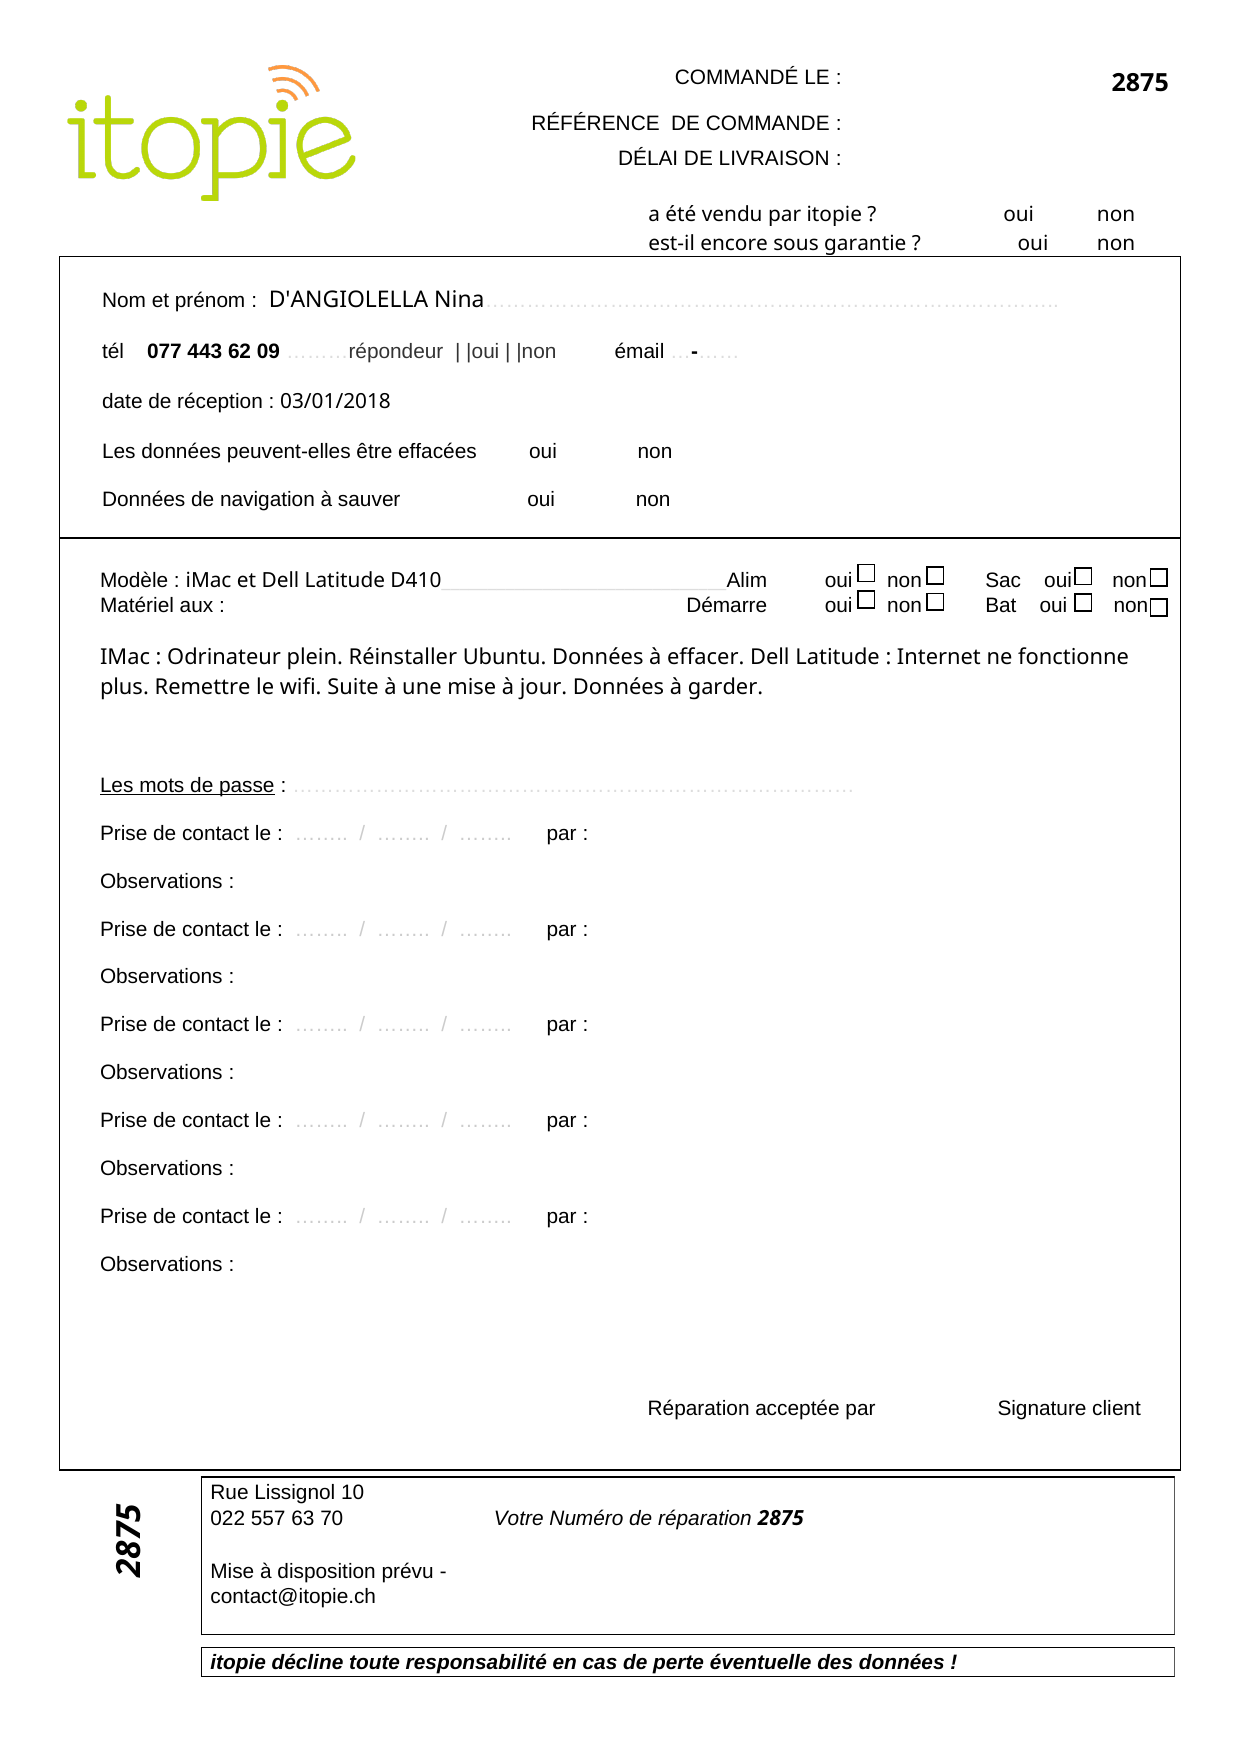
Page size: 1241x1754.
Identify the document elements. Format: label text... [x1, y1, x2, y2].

text Réparation acceptée par Signature client [60, 1392, 1180, 1419]
table_cell [847, 140, 1180, 175]
text Les données peuvent-elles être effacées oui non [60, 436, 1180, 463]
picture [67, 65, 356, 201]
text Observations : [60, 1249, 1180, 1276]
table_header 2875 [847, 59, 1180, 104]
text Observations : [60, 961, 1180, 988]
text Prise de contact le : …….. / …….. / …….. par : [60, 1009, 1180, 1036]
text Prise de contact le : …….. / …….. / …….. par : [60, 1201, 1180, 1228]
text Matériel aux : Démarre oui non Bat oui non [60, 590, 1180, 617]
text IMac : Odrinateur plein. Réinstaller Ubuntu. Données à effacer. Dell Latitude : Internet ne fonctionne plus. Remettre le wifi. Suite à une mise à jour. Données à garder. [60, 638, 1180, 701]
table_cell DÉLAI DE LIVRAISON : [490, 140, 847, 175]
table_header COMMANDÉ LE : [490, 59, 847, 104]
text Prise de contact le : …….. / …….. / …….. par : [60, 913, 1180, 940]
text date de réception : 03/01/2018 [60, 383, 1180, 415]
text Prise de contact le : …….. / …….. / …….. par : [60, 1105, 1180, 1132]
text Observations : [60, 1153, 1180, 1180]
text Observations : [60, 865, 1180, 892]
table_cell itopie décline toute responsabilité en cas de perte éventuelle des données ! [195, 1641, 1180, 1683]
text Modèle : iMac et Dell Latitude D410 Alim oui non Sac oui non [948, 562, 1180, 590]
table_cell RÉFÉRENCE DE COMMANDE : [490, 105, 847, 140]
text Modèle : iMac et Dell Latitude D410 Alim oui non Sac oui non [60, 562, 856, 590]
text Nom et prénom : D'ANGIOLELLA Nina……………………………………………………………………….. [60, 280, 1180, 314]
table_header Rue Lissignol 10 022 557 63 70 Votre Numéro de réparation 2875 Mise à disposition prévu - contact@itopie.ch [195, 1471, 1180, 1641]
text est-il encore sous garantie ? oui non [59, 228, 1181, 256]
text tél 077 443 62 09 ………répondeur | |oui | |non émail …-…… [60, 335, 1180, 362]
table_header 2875 [59, 1471, 195, 1683]
text a été vendu par itopie ? oui non [59, 199, 1181, 228]
text Données de navigation à sauver oui non [60, 484, 1180, 511]
text Observations : [60, 1057, 1180, 1084]
table_cell [847, 105, 1180, 140]
text Modèle : iMac et Dell Latitude D410 Alim oui non Sac oui non [879, 562, 925, 590]
text Les mots de passe : ……………………………………………………………………… [60, 769, 1180, 797]
text Prise de contact le : …….. / …….. / …….. par : [60, 817, 1180, 844]
